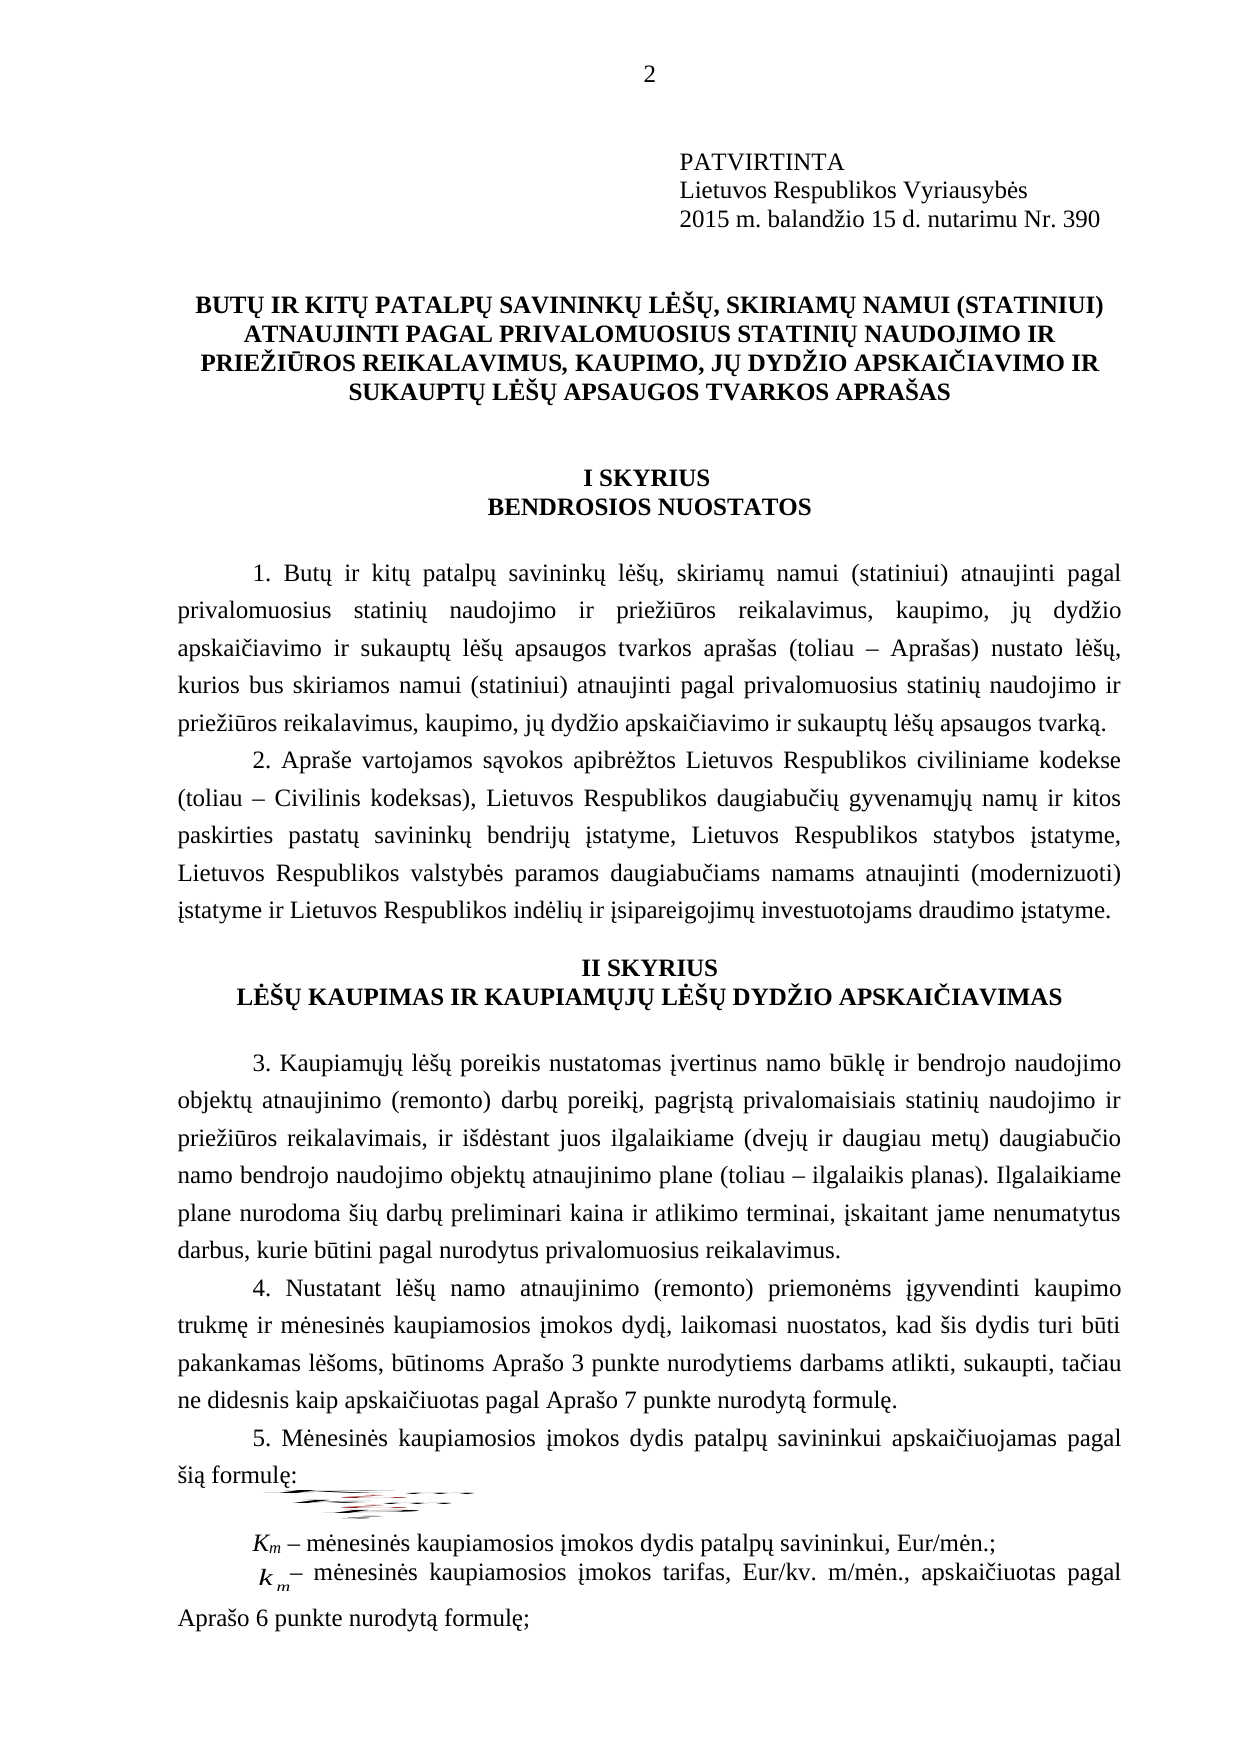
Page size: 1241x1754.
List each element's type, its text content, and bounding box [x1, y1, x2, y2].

text Km ‒ mėnesinės kaupiamosios įmokos dydis patalpų savininkui, Eur/mėn.; [177, 1519, 1122, 1557]
text LĖŠŲ KAUPIMAS IR KAUPIAMŲJŲ LĖŠŲ DYDŽIO APSKAIČIAVIMAS [177, 982, 1122, 1011]
text PATVIRTINTA Lietuvos Respublikos Vyriausybės 2015 m. balandžio 15 d. nutarimu Nr. 390 [679, 147, 1122, 233]
text 4. Nustatant lėšų namo atnaujinimo (remonto) priemonėms įgyvendinti kaupimo trukmę ir mėnesinės kaupiamosios įmokos dydį, laikomasi nuostatos, kad šis dydis turi būti pakankamas lėšoms, būtinoms Aprašo 3 punkte nurodytiems darbams atlikti, sukaupti, tačiau ne didesnis kaip apskaičiuotas pagal Aprašo 7 punkte nurodytą formulę. [177, 1264, 1122, 1414]
text BENDROSIOS NUOSTATOS [177, 492, 1122, 521]
text I SKYRIUS [177, 463, 1122, 492]
text 3. Kaupiamųjų lėšų poreikis nustatomas įvertinus namo būklę ir bendrojo naudojimo objektų atnaujinimo (remonto) darbų poreikį, pagrįstą privalomaisiais statinių naudojimo ir priežiūros reikalavimais, ir išdėstant juos ilgalaikiame (dvejų ir daugiau metų) daugiabučio namo bendrojo naudojimo objektų atnaujinimo plane (toliau – ilgalaikis planas). Ilgalaikiame plane nurodoma šių darbų preliminari kaina ir atlikimo terminai, įskaitant jame nenumatytus darbus, kurie būtini pagal nurodytus privalomuosius reikalavimus. [177, 1039, 1122, 1264]
text 5. Mėnesinės kaupiamosios įmokos dydis patalpų savininkui apskaičiuojamas pagal šią formulę: [177, 1414, 1122, 1489]
text 2. Apraše vartojamos sąvokos apibrėžtos Lietuvos Respublikos civiliniame kodekse (toliau – Civilinis kodeksas), Lietuvos Respublikos daugiabučių gyvenamųjų namų ir kitos paskirties pastatų savininkų bendrijų įstatyme, Lietuvos Respublikos statybos įstatyme, Lietuvos Respublikos valstybės paramos daugiabučiams namams atnaujinti (modernizuoti) įstatyme ir Lietuvos Respublikos indėlių ir įsipareigojimų investuotojams draudimo įstatyme. [177, 737, 1122, 924]
text II SKYRIUS [177, 953, 1122, 982]
text 1. Butų ir kitų patalpų savininkų lėšų, skiriamų namui (statiniui) atnaujinti pagal privalomuosius statinių naudojimo ir priežiūros reikalavimus, kaupimo, jų dydžio apskaičiavimo ir sukauptų lėšų apsaugos tvarkos aprašas (toliau – Aprašas) nustato lėšų, kurios bus skiriamos namui (statiniui) atnaujinti pagal privalomuosius statinių naudojimo ir priežiūros reikalavimus, kaupimo, jų dydžio apskaičiavimo ir sukauptų lėšų apsaugos tvarką. [177, 549, 1122, 737]
text ‒ mėnesinės kaupiamosios įmokos tarifas, Eur/kv. m/mėn., apskaičiuotas pagal Aprašo 6 punkte nurodytą formulę; [177, 1557, 1122, 1632]
text BUTŲ IR KITŲ PATALPŲ SAVININKŲ LĖŠŲ, SKIRIAMŲ NAMUI (STATINIUI) ATNAUJINTI PAGAL PRIVALOMUOSIUS STATINIŲ NAUDOJIMO IR PRIEŽIŪROS REIKALAVIMUS, KAUPIMO, JŲ DYDŽIO APSKAIČIAVIMO IR SUKAUPTŲ LĖŠŲ APSAUGOS TVARKOS APRAŠAS [177, 291, 1122, 406]
